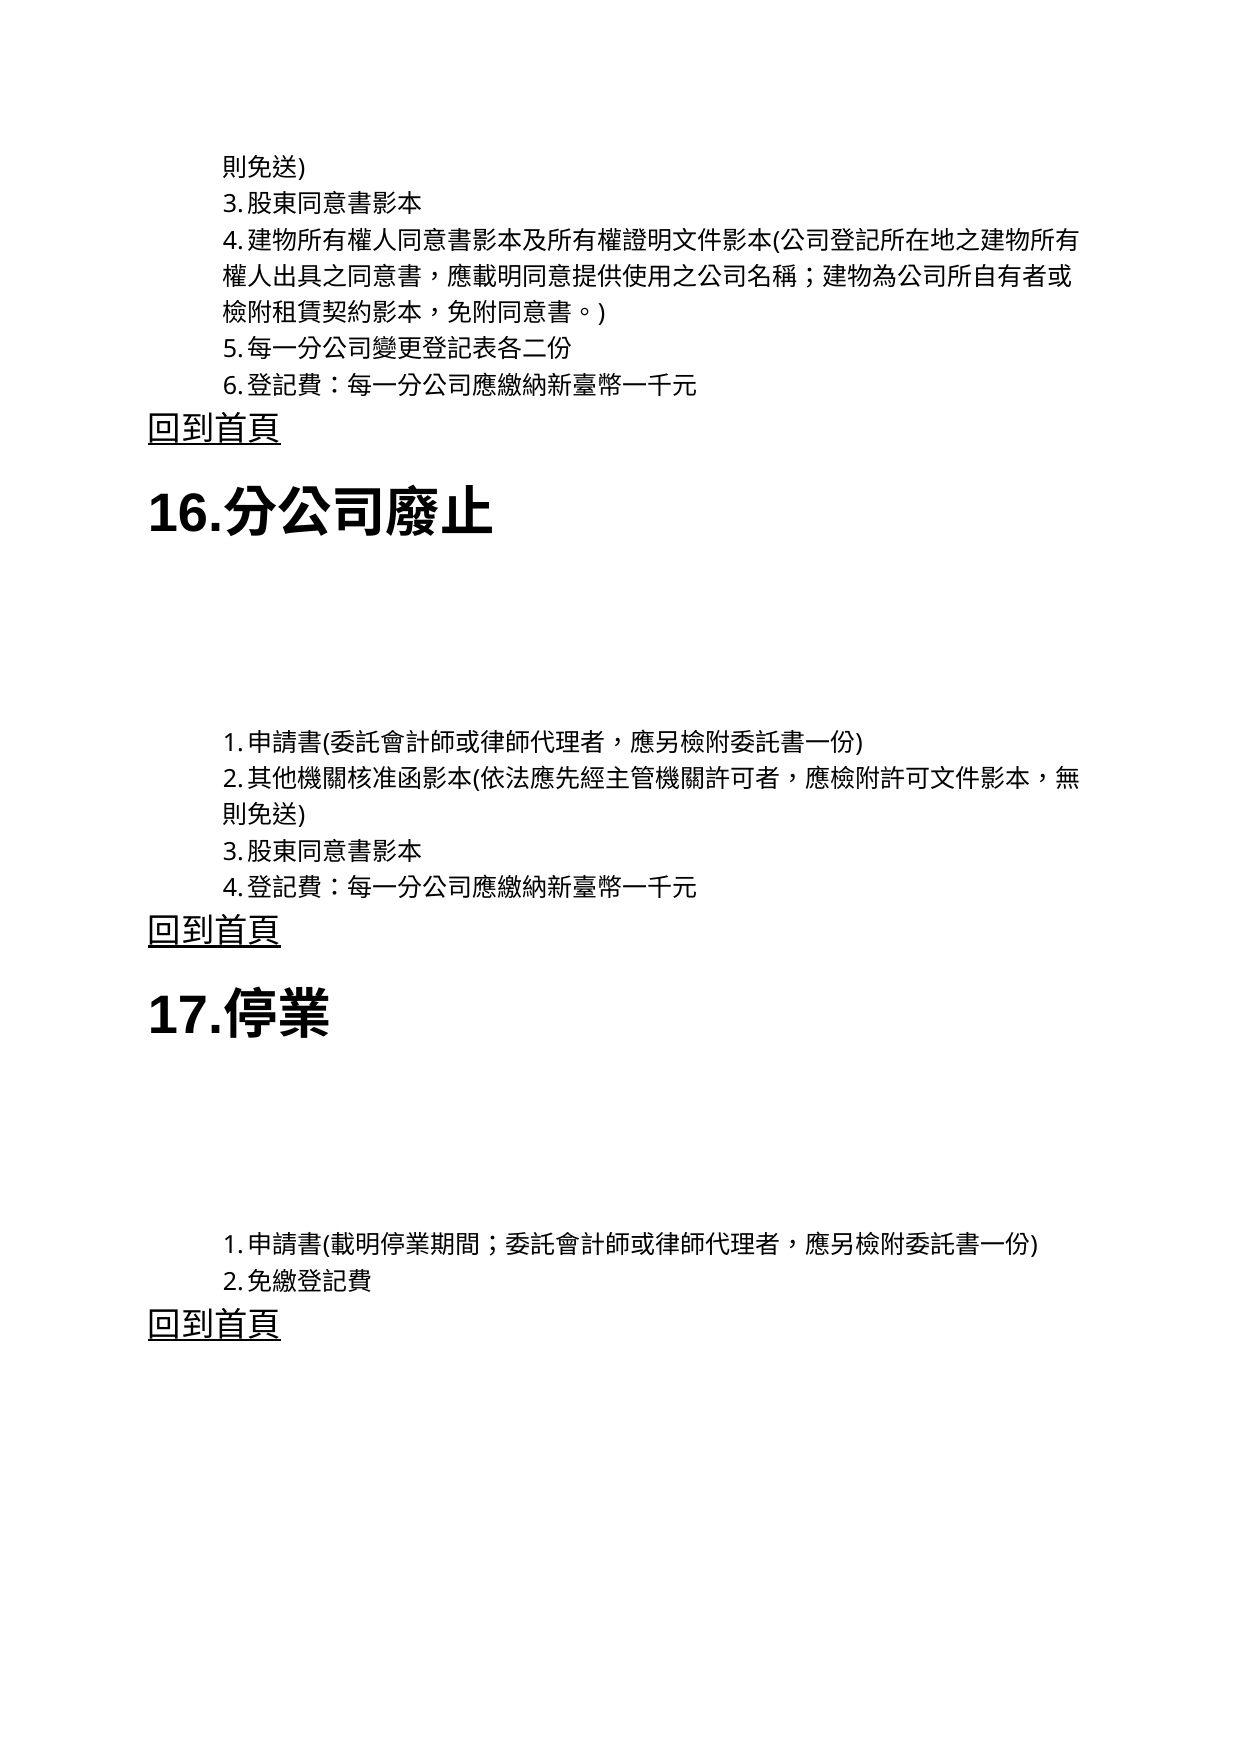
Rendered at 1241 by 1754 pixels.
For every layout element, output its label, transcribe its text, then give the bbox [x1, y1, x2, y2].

list 股東同意書影本 [223, 184, 1092, 220]
text 回到首頁 [148, 401, 1092, 450]
list 每一分公司變更登記表各二份 [223, 329, 1092, 365]
list 免繳登記費 [223, 1261, 1092, 1297]
list 股東同意書影本 [223, 831, 1092, 867]
subtitle 17.停業 [148, 971, 1092, 1049]
list 登記費：每一分公司應繳納新臺幣一千元 [223, 365, 1092, 401]
list 申請書(委託會計師或律師代理者，應另檢附委託書一份) [223, 722, 1092, 759]
list 建物所有權人同意書影本及所有權證明文件影本(公司登記所在地之建物所有權人出具之同意書，應載明同意提供使用之公司名稱；建物為公司所自有者或檢附租賃契約影本，免附同意書。) [223, 220, 1092, 329]
list 則免送) [223, 148, 1092, 184]
text 回到首頁 [148, 1297, 1092, 1346]
list 其他機關核准函影本(依法應先經主管機關許可者，應檢附許可文件影本，無則免送) [223, 759, 1092, 831]
subtitle 16.分公司廢止 [148, 468, 1092, 547]
list 登記費：每一分公司應繳納新臺幣一千元 [223, 867, 1092, 904]
list 申請書(載明停業期間；委託會計師或律師代理者，應另檢附委託書一份) [223, 1225, 1092, 1261]
text 回到首頁 [148, 904, 1092, 952]
